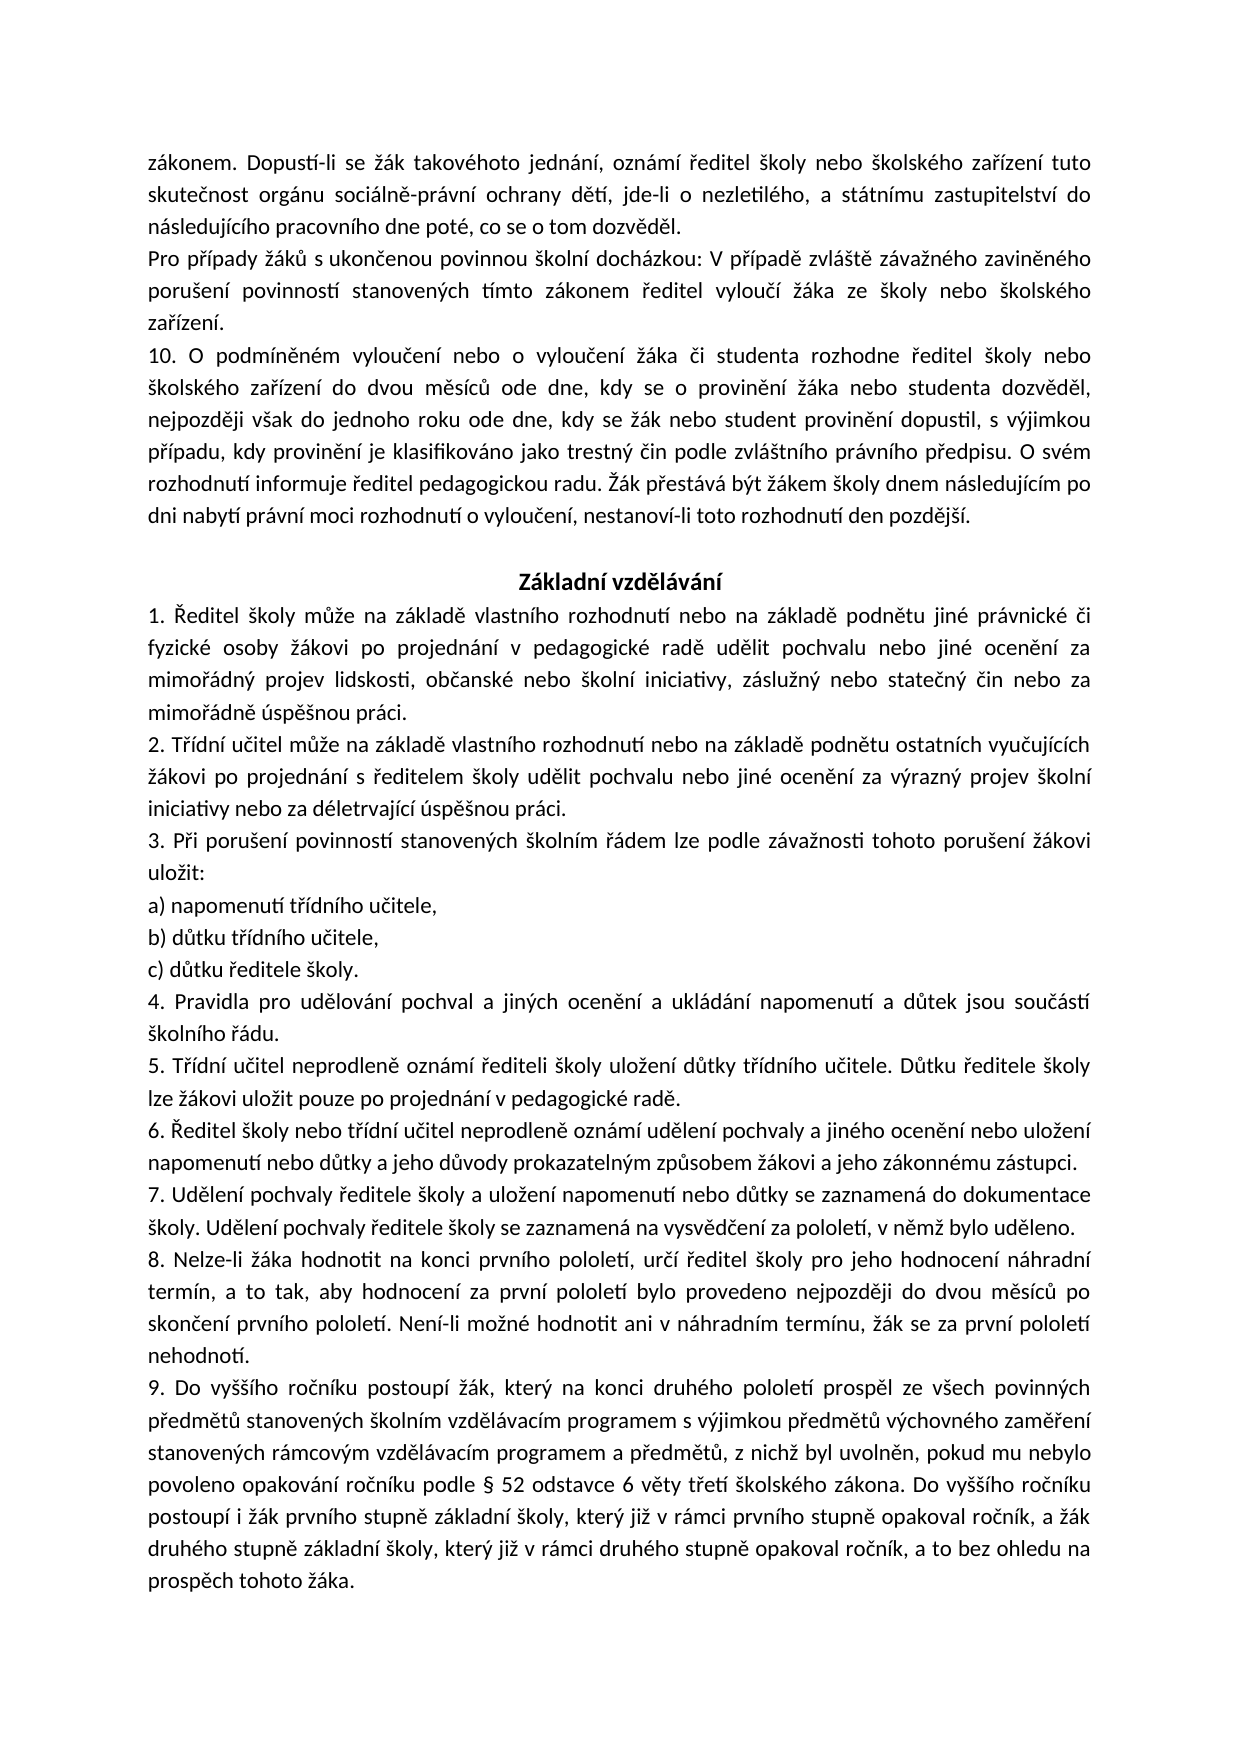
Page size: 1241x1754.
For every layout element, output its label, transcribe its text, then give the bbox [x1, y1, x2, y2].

text b) důtku třídního učitele, [148, 923, 1093, 951]
text zákonem. Dopustí-li se žák takovéhoto jednání, oznámí ředitel školy nebo školského zařízení tuto skutečnost orgánu sociálně-právní ochrany dětí, jde-li o nezletilého, a státnímu zastupitelství do následujícího pracovního dne poté, co se o tom dozvěděl. [148, 148, 1093, 240]
text 6. Ředitel školy nebo třídní učitel neprodleně oznámí udělení pochvaly a jiného ocenění nebo uložení napomenutí nebo důtky a jeho důvody prokazatelným způsobem žákovi a jeho zákonnému zástupci. [148, 1116, 1093, 1176]
text a) napomenutí třídního učitele, [148, 891, 1093, 919]
text 1. Ředitel školy může na základě vlastního rozhodnutí nebo na základě podnětu jiné právnické či fyzické osoby žákovi po projednání v pedagogické radě udělit pochvalu nebo jiné ocenění za mimořádný projev lidskosti, občanské nebo školní iniciativy, záslužný nebo statečný čin nebo za mimořádně úspěšnou práci. [148, 601, 1093, 726]
text 4. Pravidla pro udělování pochval a jiných ocenění a ukládání napomenutí a důtek jsou součástí školního řádu. [148, 987, 1093, 1047]
text 3. Při porušení povinností stanovených školním řádem lze podle závažnosti tohoto porušení žákovi uložit: [148, 826, 1093, 887]
text 5. Třídní učitel neprodleně oznámí řediteli školy uložení důtky třídního učitele. Důtku ředitele školy lze žákovi uložit pouze po projednání v pedagogické radě. [148, 1052, 1093, 1112]
text 7. Udělení pochvaly ředitele školy a uložení napomenutí nebo důtky se zaznamená do dokumentace školy. Udělení pochvaly ředitele školy se zaznamená na vysvědčení za pololetí, v němž bylo uděleno. [148, 1180, 1093, 1241]
text 8. Nelze-li žáka hodnotit na konci prvního pololetí, určí ředitel školy pro jeho hodnocení náhradní termín, a to tak, aby hodnocení za první pololetí bylo provedeno nejpozději do dvou měsíců po skončení prvního pololetí. Není-li možné hodnotit ani v náhradním termínu, žák se za první pololetí nehodnotí. [148, 1245, 1093, 1369]
text Pro případy žáků s ukončenou povinnou školní docházkou: V případě zvláště závažného zaviněného porušení povinností stanovených tímto zákonem ředitel vyloučí žáka ze školy nebo školského zařízení. [148, 244, 1093, 337]
text 9. Do vyššího ročníku postoupí žák, který na konci druhého pololetí prospěl ze všech povinných předmětů stanovených školním vzdělávacím programem s výjimkou předmětů výchovného zaměření stanovených rámcovým vzdělávacím programem a předmětů, z nichž byl uvolněn, pokud mu nebylo povoleno opakování ročníku podle § 52 odstavce 6 věty třetí školského zákona. Do vyššího ročníku postoupí i žák prvního stupně základní školy, který již v rámci prvního stupně opakoval ročník, a žák druhého stupně základní školy, který již v rámci druhého stupně opakoval ročník, a to bez ohledu na prospěch tohoto žáka. [148, 1373, 1093, 1595]
text c) důtku ředitele školy. [148, 955, 1093, 983]
text 2. Třídní učitel může na základě vlastního rozhodnutí nebo na základě podnětu ostatních vyučujících žákovi po projednání s ředitelem školy udělit pochvalu nebo jiné ocenění za výrazný projev školní iniciativy nebo za déletrvající úspěšnou práci. [148, 730, 1093, 822]
text 10. O podmíněném vyloučení nebo o vyloučení žáka či studenta rozhodne ředitel školy nebo školského zařízení do dvou měsíců ode dne, kdy se o provinění žáka nebo studenta dozvěděl, nejpozději však do jednoho roku ode dne, kdy se žák nebo student provinění dopustil, s výjimkou případu, kdy provinění je klasifikováno jako trestný čin podle zvláštního právního předpisu. O svém rozhodnutí informuje ředitel pedagogickou radu. Žák přestává být žákem školy dnem následujícím po dni nabytí právní moci rozhodnutí o vyloučení, nestanoví-li toto rozhodnutí den pozdější. [148, 341, 1093, 530]
text Základní vzdělávání [148, 566, 1093, 597]
